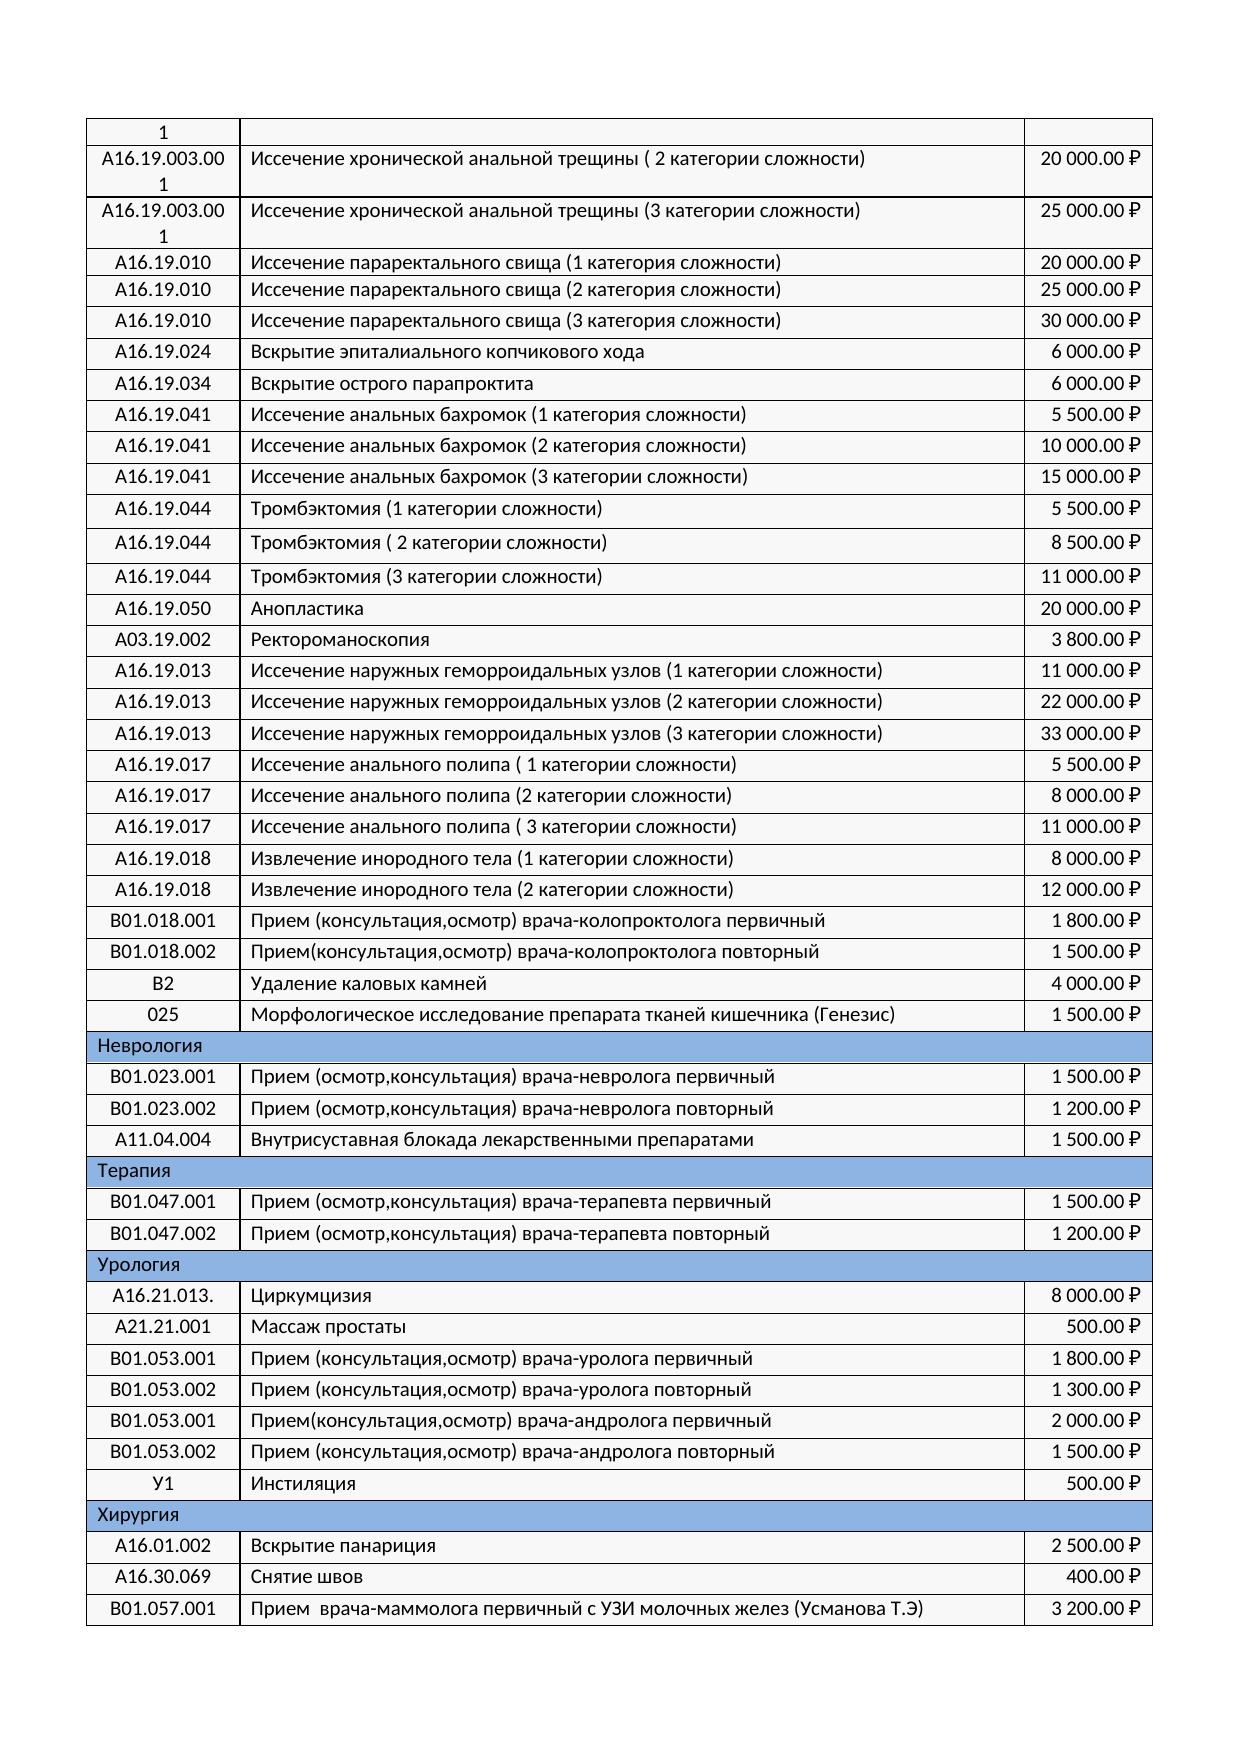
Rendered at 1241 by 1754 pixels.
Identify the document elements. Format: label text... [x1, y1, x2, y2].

table_cell [1153, 306, 1240, 337]
table_cell [1153, 813, 1240, 844]
table_cell Вскрытие панариция [241, 1532, 1024, 1562]
table_cell Извлечение инородного тела (1 категории сложности) [241, 845, 1024, 875]
table_cell В01.018.002 [87, 939, 239, 969]
table_cell Прием (консультация,осмотр) врача-колопроктолога первичный [241, 907, 1024, 937]
table_cell Неврология [87, 1032, 1152, 1062]
table_cell В01.023.002 [87, 1095, 239, 1125]
table_cell А16.19.018 [87, 845, 239, 875]
table_cell Прием (осмотр,консультация) врача-невролога первичный [241, 1064, 1024, 1094]
table_cell Тромбэктомия (1 категории сложности) [241, 495, 1024, 528]
table_cell A16.19.044 [87, 564, 239, 594]
table_cell [1153, 688, 1240, 719]
table_cell [1153, 1469, 1240, 1500]
table_cell [1153, 494, 1240, 528]
table_cell [1153, 1000, 1240, 1031]
table_cell [1153, 1406, 1240, 1437]
table_cell Иссечение параректального свища (2 категория сложности) [241, 276, 1024, 306]
table_cell В01.047.002 [87, 1220, 239, 1250]
table_cell [1153, 875, 1240, 906]
table_cell A16.19.041 [87, 401, 239, 431]
table_cell Иссечение анальных бахромок (3 категории сложности) [241, 464, 1024, 494]
table_cell 1 200.00 ₽ [1025, 1220, 1152, 1250]
table_cell Прием (консультация,осмотр) врача-уролога повторный [241, 1376, 1024, 1406]
table_cell Снятие швов [241, 1564, 1024, 1594]
table_cell [1153, 1063, 1240, 1094]
table_cell A16.01.002 [87, 1532, 239, 1562]
table_cell Массаж простаты [241, 1314, 1024, 1344]
table_cell 12 000.00 ₽ [1025, 876, 1152, 906]
table_cell [1153, 1250, 1240, 1281]
table_cell 3 200.00 ₽ [1025, 1595, 1152, 1625]
table_cell [241, 119, 1024, 144]
table_cell Прием (консультация,осмотр) врача-андролога повторный [241, 1439, 1024, 1469]
table_cell 10 000.00 ₽ [1025, 432, 1152, 462]
table_cell 1 [87, 119, 239, 144]
table_cell 20 000.00 ₽ [1025, 146, 1152, 196]
table_cell Иссечение анального полипа (2 категории сложности) [241, 782, 1024, 812]
table_cell 500.00 ₽ [1025, 1470, 1152, 1500]
table_cell [1153, 275, 1240, 306]
table_cell 1 300.00 ₽ [1025, 1376, 1152, 1406]
table_cell A16.19.003.001 [87, 198, 239, 248]
table_cell 5 500.00 ₽ [1025, 401, 1152, 431]
table_cell 2 000.00 ₽ [1025, 1407, 1152, 1437]
table_cell Морфологическое исследование препарата тканей кишечника (Генезис) [241, 1001, 1024, 1031]
table_cell [1153, 1125, 1240, 1156]
table_cell 11 000.00 ₽ [1025, 564, 1152, 594]
table_cell 025 [87, 1001, 239, 1031]
table_cell Анопластика [241, 595, 1024, 625]
table_cell 5 500.00 ₽ [1025, 751, 1152, 781]
table_cell В01.018.001 [87, 907, 239, 937]
table_cell Инстиляция [241, 1470, 1024, 1500]
table_cell Иссечение параректального свища (3 категория сложности) [241, 307, 1024, 337]
table_cell Тромбэктомия (3 категории сложности) [241, 564, 1024, 594]
table_cell [1153, 625, 1240, 656]
table_cell В01.053.002 [87, 1439, 239, 1469]
table_cell 1 500.00 ₽ [1025, 1189, 1152, 1219]
table_cell А16.19.013 [87, 689, 239, 719]
table_cell Прием (консультация,осмотр) врача-уролога первичный [241, 1345, 1024, 1375]
table_cell [1153, 906, 1240, 937]
table_cell A16.19.044 [87, 529, 239, 562]
table_cell 8 000.00 ₽ [1025, 1282, 1152, 1312]
table_cell 6 000.00 ₽ [1025, 339, 1152, 369]
table_cell В01.047.001 [87, 1189, 239, 1219]
table_cell 400.00 ₽ [1025, 1564, 1152, 1594]
table_cell В01.053.001 [87, 1345, 239, 1375]
table_cell Терапия [87, 1157, 1152, 1187]
table_cell [1153, 938, 1240, 969]
table_cell [1153, 1281, 1240, 1312]
table_cell А03.19.002 [87, 626, 239, 656]
table_cell [1153, 750, 1240, 781]
table_cell Прием(консультация,осмотр) врача-колопроктолога повторный [241, 939, 1024, 969]
table_cell 1 800.00 ₽ [1025, 1345, 1152, 1375]
table_cell Иссечение анального полипа ( 1 категории сложности) [241, 751, 1024, 781]
table_cell Удаление каловых камней [241, 970, 1024, 1000]
table_cell 30 000.00 ₽ [1025, 307, 1152, 337]
table_cell Урология [87, 1251, 1152, 1281]
table_cell А16.19.017 [87, 814, 239, 844]
table_cell 1 800.00 ₽ [1025, 907, 1152, 937]
table_cell [1153, 781, 1240, 812]
table_cell Прием (осмотр,консультация) врача-терапевта повторный [241, 1220, 1024, 1250]
table_cell А16.19.013 [87, 657, 239, 687]
table_cell 25 000.00 ₽ [1025, 198, 1152, 248]
table_cell A16.19.041 [87, 464, 239, 494]
table_cell Иссечение наружных геморроидальных узлов (2 категории сложности) [241, 689, 1024, 719]
table_cell [1153, 1313, 1240, 1344]
table_cell 8 500.00 ₽ [1025, 529, 1152, 562]
table_cell 33 000.00 ₽ [1025, 720, 1152, 750]
table_cell [1153, 1594, 1240, 1625]
table_cell A16.19.003.001 [87, 146, 239, 196]
table_cell 15 000.00 ₽ [1025, 464, 1152, 494]
table_cell Тромбэктомия ( 2 категории сложности) [241, 529, 1024, 562]
table_cell [1153, 338, 1240, 369]
table_cell 1 500.00 ₽ [1025, 1001, 1152, 1031]
table_cell 500.00 ₽ [1025, 1314, 1152, 1344]
table_cell A16.30.069 [87, 1564, 239, 1594]
table_cell Ректороманоскопия [241, 626, 1024, 656]
table_cell [1153, 1094, 1240, 1125]
table_cell У1 [87, 1470, 239, 1500]
table_cell А16.19.013 [87, 720, 239, 750]
table_cell 3 800.00 ₽ [1025, 626, 1152, 656]
table_cell 1 500.00 ₽ [1025, 1126, 1152, 1156]
table_cell В01.053.001 [87, 1407, 239, 1437]
table_cell 11 000.00 ₽ [1025, 814, 1152, 844]
table_cell A16.21.013. [87, 1282, 239, 1312]
table_cell [1153, 431, 1240, 462]
table_cell Прием (осмотр,консультация) врача-невролога повторный [241, 1095, 1024, 1125]
table_cell Вскрытие эпиталиального копчикового хода [241, 339, 1024, 369]
table_cell B01.057.001 [87, 1595, 239, 1625]
table_cell 11 000.00 ₽ [1025, 657, 1152, 687]
table_cell Иссечение наружных геморроидальных узлов (3 категории сложности) [241, 720, 1024, 750]
table_cell 2 500.00 ₽ [1025, 1532, 1152, 1562]
table_cell Иссечение хронической анальной трещины ( 2 категории сложности) [241, 146, 1024, 196]
table_cell 8 000.00 ₽ [1025, 782, 1152, 812]
table_cell [1153, 1344, 1240, 1375]
table_cell 1 200.00 ₽ [1025, 1095, 1152, 1125]
table_cell 20 000.00 ₽ [1025, 249, 1152, 275]
table_cell 1 500.00 ₽ [1025, 1064, 1152, 1094]
table_cell В2 [87, 970, 239, 1000]
table_cell Прием врача-маммолога первичный с УЗИ молочных желез (Усманова Т.Э) [241, 1595, 1024, 1625]
table_cell А16.19.017 [87, 751, 239, 781]
table_cell [1153, 1563, 1240, 1594]
table_cell Иссечение параректального свища (1 категория сложности) [241, 249, 1024, 275]
table_cell [1153, 969, 1240, 1000]
table_cell [1153, 656, 1240, 687]
table_cell A16.19.034 [87, 370, 239, 400]
table_cell 8 000.00 ₽ [1025, 845, 1152, 875]
table_cell A16.19.024 [87, 339, 239, 369]
table_cell [1153, 563, 1240, 594]
table_cell [1153, 1375, 1240, 1406]
table_cell Прием(консультация,осмотр) врача-андролога первичный [241, 1407, 1024, 1437]
table_cell Иссечение наружных геморроидальных узлов (1 категории сложности) [241, 657, 1024, 687]
table_cell 4 000.00 ₽ [1025, 970, 1152, 1000]
table_cell 20 000.00 ₽ [1025, 595, 1152, 625]
table_cell [1153, 1031, 1240, 1062]
table_cell [1153, 1438, 1240, 1469]
table_cell A16.19.041 [87, 432, 239, 462]
table_cell А21.21.001 [87, 1314, 239, 1344]
table_cell [1025, 119, 1152, 144]
table_cell [1153, 1531, 1240, 1562]
table_cell [1153, 463, 1240, 494]
table_cell Циркумцизия [241, 1282, 1024, 1312]
table_cell 6 000.00 ₽ [1025, 370, 1152, 400]
table_cell [1153, 1219, 1240, 1250]
table_cell 1 500.00 ₽ [1025, 1439, 1152, 1469]
table_cell В01.053.002 [87, 1376, 239, 1406]
table_cell [1153, 1500, 1240, 1531]
table_cell Извлечение инородного тела (2 категории сложности) [241, 876, 1024, 906]
table_cell Иссечение анального полипа ( 3 категории сложности) [241, 814, 1024, 844]
table_cell A16.19.010 [87, 249, 239, 275]
table_cell [1153, 1156, 1240, 1187]
table_cell В01.023.001 [87, 1064, 239, 1094]
table_cell А16.19.018 [87, 876, 239, 906]
table_cell [1153, 719, 1240, 750]
table_cell Иссечение анальных бахромок (1 категория сложности) [241, 401, 1024, 431]
table_cell 22 000.00 ₽ [1025, 689, 1152, 719]
table_cell [1153, 145, 1240, 196]
table_cell A11.04.004 [87, 1126, 239, 1156]
table_cell Вскрытие острого парапроктита [241, 370, 1024, 400]
table_cell A16.19.010 [87, 307, 239, 337]
table_cell [1153, 528, 1240, 562]
table_cell [1153, 844, 1240, 875]
table_cell Внутрисуставная блокада лекарственными препаратами [241, 1126, 1024, 1156]
table_cell A16.19.044 [87, 495, 239, 528]
table_cell [1153, 196, 1240, 248]
table_cell [1153, 400, 1240, 431]
table_cell Иссечение хронической анальной трещины (3 категории сложности) [241, 198, 1024, 248]
table_cell A16.19.010 [87, 276, 239, 306]
table_cell [1153, 369, 1240, 400]
table_cell 1 500.00 ₽ [1025, 939, 1152, 969]
table_cell [1153, 594, 1240, 625]
table_cell 25 000.00 ₽ [1025, 276, 1152, 306]
table_cell А16.19.017 [87, 782, 239, 812]
table_cell Прием (осмотр,консультация) врача-терапевта первичный [241, 1189, 1024, 1219]
table_cell Иссечение анальных бахромок (2 категория сложности) [241, 432, 1024, 462]
table_cell [1153, 118, 1240, 144]
table_cell Хирургия [87, 1501, 1152, 1531]
table_cell [1153, 1188, 1240, 1219]
table_cell A16.19.050 [87, 595, 239, 625]
table_cell [1153, 248, 1240, 275]
table_cell 5 500.00 ₽ [1025, 495, 1152, 528]
